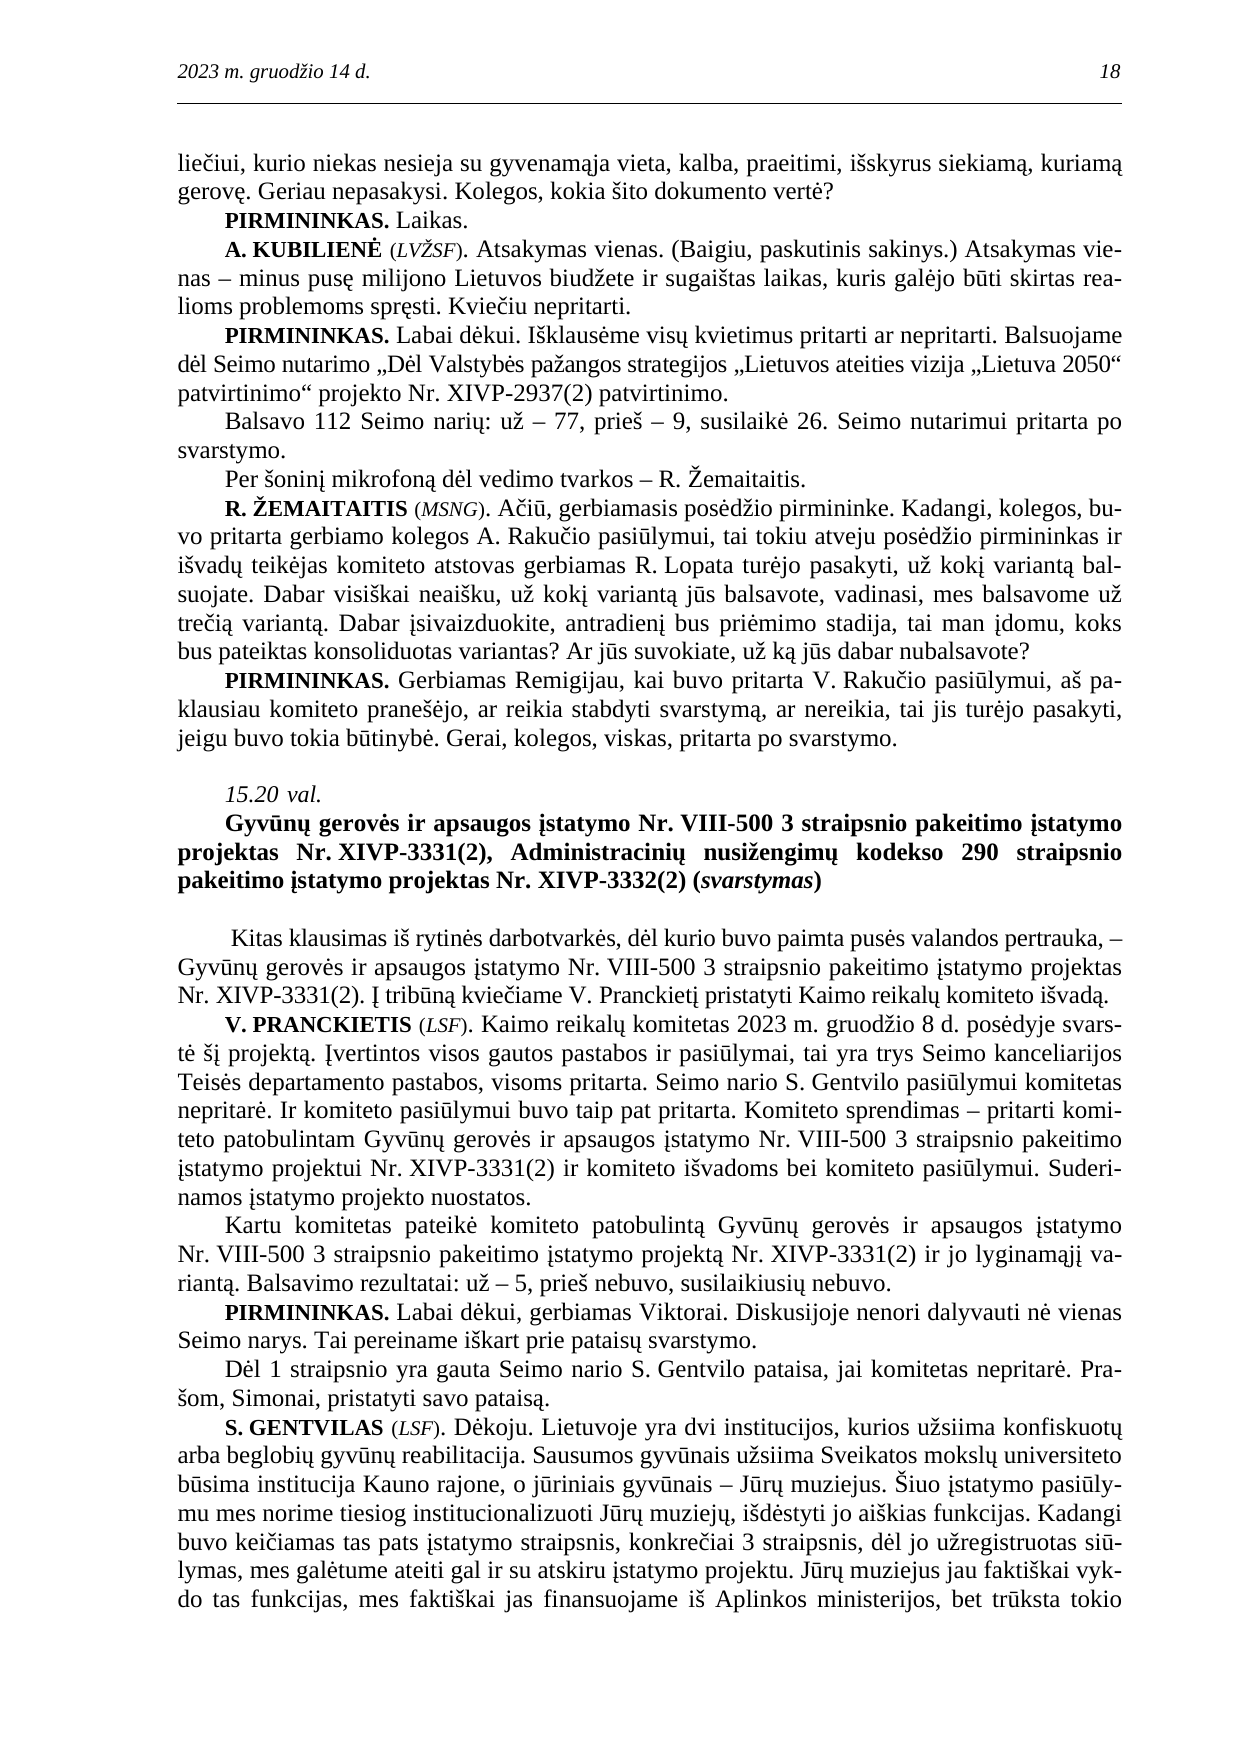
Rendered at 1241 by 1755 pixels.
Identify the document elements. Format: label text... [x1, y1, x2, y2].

text PIRMININKAS. Ger­bia­mas Re­mi­gi­jau, kai bu­vo pri­tar­ta V. Ra­ku­čio pa­siū­ly­mui, aš pa­klau­siau ko­mi­te­to pra­ne­šė­jo, ar rei­kia stab­dy­ti svars­ty­mą, ar ne­rei­kia, tai jis tu­rė­jo pa­sa­ky­ti, jei­gu bu­vo to­kia bū­ti­ny­bė. Ge­rai, ko­le­gos, vis­kas, pri­tar­ta po svars­ty­mo. [177, 665, 1122, 751]
text PIRMININKAS. Lai­kas. [177, 205, 1122, 234]
text Bal­sa­vo 112 Sei­mo na­rių: už – 77, prieš – 9, su­si­lai­kė 26. Sei­mo nu­ta­ri­mui pri­tar­ta po svar­s­ty­mo. [177, 406, 1122, 464]
text Ki­tas klau­si­mas iš ry­ti­nės dar­bo­tvarkės, dėl ku­rio bu­vo pa­im­ta pu­sės va­lan­dos per­trau­ka, – Gy­vū­nų ge­ro­vės ir ap­sau­gos įsta­ty­mo Nr. VIII-500 3 straips­nio pa­kei­ti­mo įsta­ty­mo pro­jek­tas Nr. XIVP-3331(2). Į tri­bū­ną kvie­čia­me V. Pranc­kie­tį pri­sta­ty­ti Kai­mo rei­ka­lų ko­mi­te­to iš­va­dą. [177, 923, 1122, 1009]
text Per šo­ni­nį mik­ro­fo­ną dėl ve­di­mo tvar­kos – R. Že­mai­tai­tis. [177, 464, 1122, 493]
text Gy­vū­nų ge­ro­vės ir ap­sau­gos įsta­ty­mo Nr. VIII-500 3 straips­nio pa­kei­ti­mo įsta­ty­mo pro­jek­tas Nr. XIVP-3331(2), Ad­mi­nist­ra­ci­nių nu­si­žen­gi­mų ko­dek­so 290 straips­nio pakei­ti­mo įsta­ty­mo pro­jek­tas Nr. XIVP-3332(2) (svars­ty­mas) [177, 808, 1122, 894]
text V. PRANCKIETIS (LSF). Kai­mo rei­ka­lų ko­mi­te­tas 2023 m. gruo­džio 8 d. po­sė­dy­je svars­tė šį pro­jek­tą. Įver­tin­tos vi­sos gau­tos pa­sta­bos ir pa­siū­ly­mai, tai yra trys Sei­mo kan­ce­lia­ri­jos Tei­sės de­par­ta­men­to pa­sta­bos, vi­soms pri­tar­ta. Sei­mo na­rio S. Gent­vi­lo pa­siū­ly­mui ko­mi­te­tas ne­pri­ta­rė. Ir ko­mi­te­to pa­siū­ly­mui bu­vo taip pat pri­tar­ta. Ko­mi­te­to spren­di­mas – pri­tar­ti ko­mi­te­to pa­to­bu­lin­tam Gy­vū­nų ge­ro­vės ir ap­sau­gos įsta­ty­mo Nr. VIII-500 3 straips­nio pa­kei­ti­mo įsta­ty­mo pro­jek­tui Nr. XIVP-3331(2) ir ko­mi­te­to iš­va­doms bei ko­mi­te­to pa­siū­ly­mui. Su­de­ri­na­mos įsta­ty­mo pro­jek­to nuo­sta­tos. [177, 1009, 1122, 1210]
text R. ŽEMAITAITIS (MSNG). Ačiū, ger­bia­ma­sis po­sė­džio pir­mi­nin­ke. Ka­dan­gi, ko­le­gos, bu­vo pri­tar­ta ger­bia­mo ko­le­gos A. Ra­ku­čio pa­siū­ly­mui, tai to­kiu at­ve­ju po­sė­džio pir­mi­nin­kas ir iš­va­dų tei­kė­jas ko­mi­te­to at­sto­vas ger­bia­mas R. Lo­pa­ta tu­rė­jo pa­sa­ky­ti, už ko­kį va­rian­tą bal­suo­ja­te. Da­bar vi­siš­kai ne­aiš­ku, už ko­kį va­rian­tą jūs bal­sa­vo­te, va­di­na­si, mes bal­sa­vo­me už tre­čią va­rian­tą. Da­bar įsi­vaiz­duo­ki­te, ant­ra­die­nį bus pri­ėmi­mo sta­di­ja, tai man įdo­mu, koks bus pa­teik­tas kon­so­li­duo­tas va­rian­tas? Ar jūs su­vo­kia­te, už ką jūs da­bar nu­bal­sa­vo­te? [177, 493, 1122, 665]
text PIRMININKAS. La­bai dė­kui, ger­bia­mas Vik­to­rai. Dis­ku­si­jo­je ne­no­ri da­ly­vau­ti nė vie­nas Sei­mo na­rys. Tai per­ei­na­me iš­kart prie pa­tai­sų svars­ty­mo. [177, 1297, 1122, 1354]
text S. GENTVILAS (LSF). Dė­ko­ju. Lie­tu­vo­je yra dvi ins­ti­tu­ci­jos, ku­rios už­si­i­ma kon­fis­kuo­tų ar­ba be­glo­bių gy­vū­nų re­a­bi­li­ta­ci­ja. Sau­su­mos gy­vū­nais už­si­i­ma Svei­ka­tos moks­lų uni­ver­si­te­to bū­si­ma ins­ti­tu­ci­ja Kau­no ra­jo­ne, o jū­ri­niais gy­vū­nais – Jū­rų mu­zie­jus. Šiuo įsta­ty­mo pa­siū­ly­mu mes no­ri­me tie­siog ins­ti­tu­cio­na­li­zuo­ti Jū­rų mu­zie­jų, iš­dės­ty­ti jo aiš­kias funk­ci­jas. Ka­dan­gi bu­vo kei­čia­mas tas pats įsta­ty­mo straips­nis, kon­kre­čiai 3 straips­nis, dėl jo už­re­gist­ruo­tas siū­ly­mas, mes ga­lė­tu­me at­ei­ti gal ir su at­ski­ru įsta­ty­mo pro­jek­tu. Jū­rų mu­zie­jus jau fak­tiš­kai vyk­do tas funk­ci­jas, mes fak­tiš­kai jas fi­nan­suo­ja­me iš Ap­lin­kos mi­nis­te­ri­jos, bet trūks­ta to­kio [177, 1412, 1122, 1613]
text 15.20 val. [224, 780, 1122, 808]
text A. KUBILIENĖ (LVŽSF). At­sa­ky­mas vie­nas. (Bai­giu, pas­ku­ti­nis sa­ki­nys.) At­sa­ky­mas vie­nas – mi­nus pu­sę mi­li­jo­no Lie­tu­vos biu­dže­te ir su­gaiš­tas lai­kas, ku­ris ga­lė­jo bū­ti skir­tas re­a­lioms pro­ble­moms spręs­ti. Kvie­čiu ne­pri­tar­ti. [177, 234, 1122, 320]
text lie­čiui, ku­rio nie­kas ne­sie­ja su gy­ve­na­mą­ja vie­ta, kal­ba, pra­ei­ti­mi, iš­sky­rus sie­kia­mą, ku­ria­mą ge­ro­vę. Ge­riau ne­pa­sa­ky­si. Ko­le­gos, ko­kia ši­to do­ku­men­to ver­tė? [177, 148, 1122, 205]
text Kar­tu ko­mi­te­tas pa­tei­kė ko­mi­te­to pa­to­bu­lin­tą Gy­vū­nų ge­ro­vės ir ap­sau­gos įsta­ty­mo Nr. VIII-500 3 straips­nio pa­kei­ti­mo įsta­ty­mo pro­jek­tą Nr. XIVP-3331(2) ir jo ly­gi­na­mą­jį va­rian­tą. Bal­sa­vi­mo re­zul­ta­tai: už – 5, prieš ne­bu­vo, su­si­lai­kiu­sių ne­bu­vo. [177, 1210, 1122, 1297]
text Dėl 1 straips­nio yra gau­ta Sei­mo na­rio S. Gent­vi­lo pa­tai­sa, jai ko­mi­te­tas ne­pri­ta­rė. Pra­šom, Si­mo­nai, pri­sta­ty­ti sa­vo pa­tai­są. [177, 1354, 1122, 1412]
text PIRMININKAS. La­bai dė­kui. Iš­klau­sė­me vi­sų kvie­ti­mus pri­tar­ti ar ne­pri­tar­ti. Bal­suo­ja­me dėl Sei­mo nu­ta­ri­mo „Dėl Vals­ty­bės pa­žan­gos stra­te­gi­jos „Lie­tu­vos at­ei­ties vi­zi­ja „Lie­tu­va 2050“ pa­tvir­ti­ni­mo“ pro­jek­to Nr. XIVP-2937(2) pa­tvir­ti­ni­mo. [177, 320, 1122, 406]
